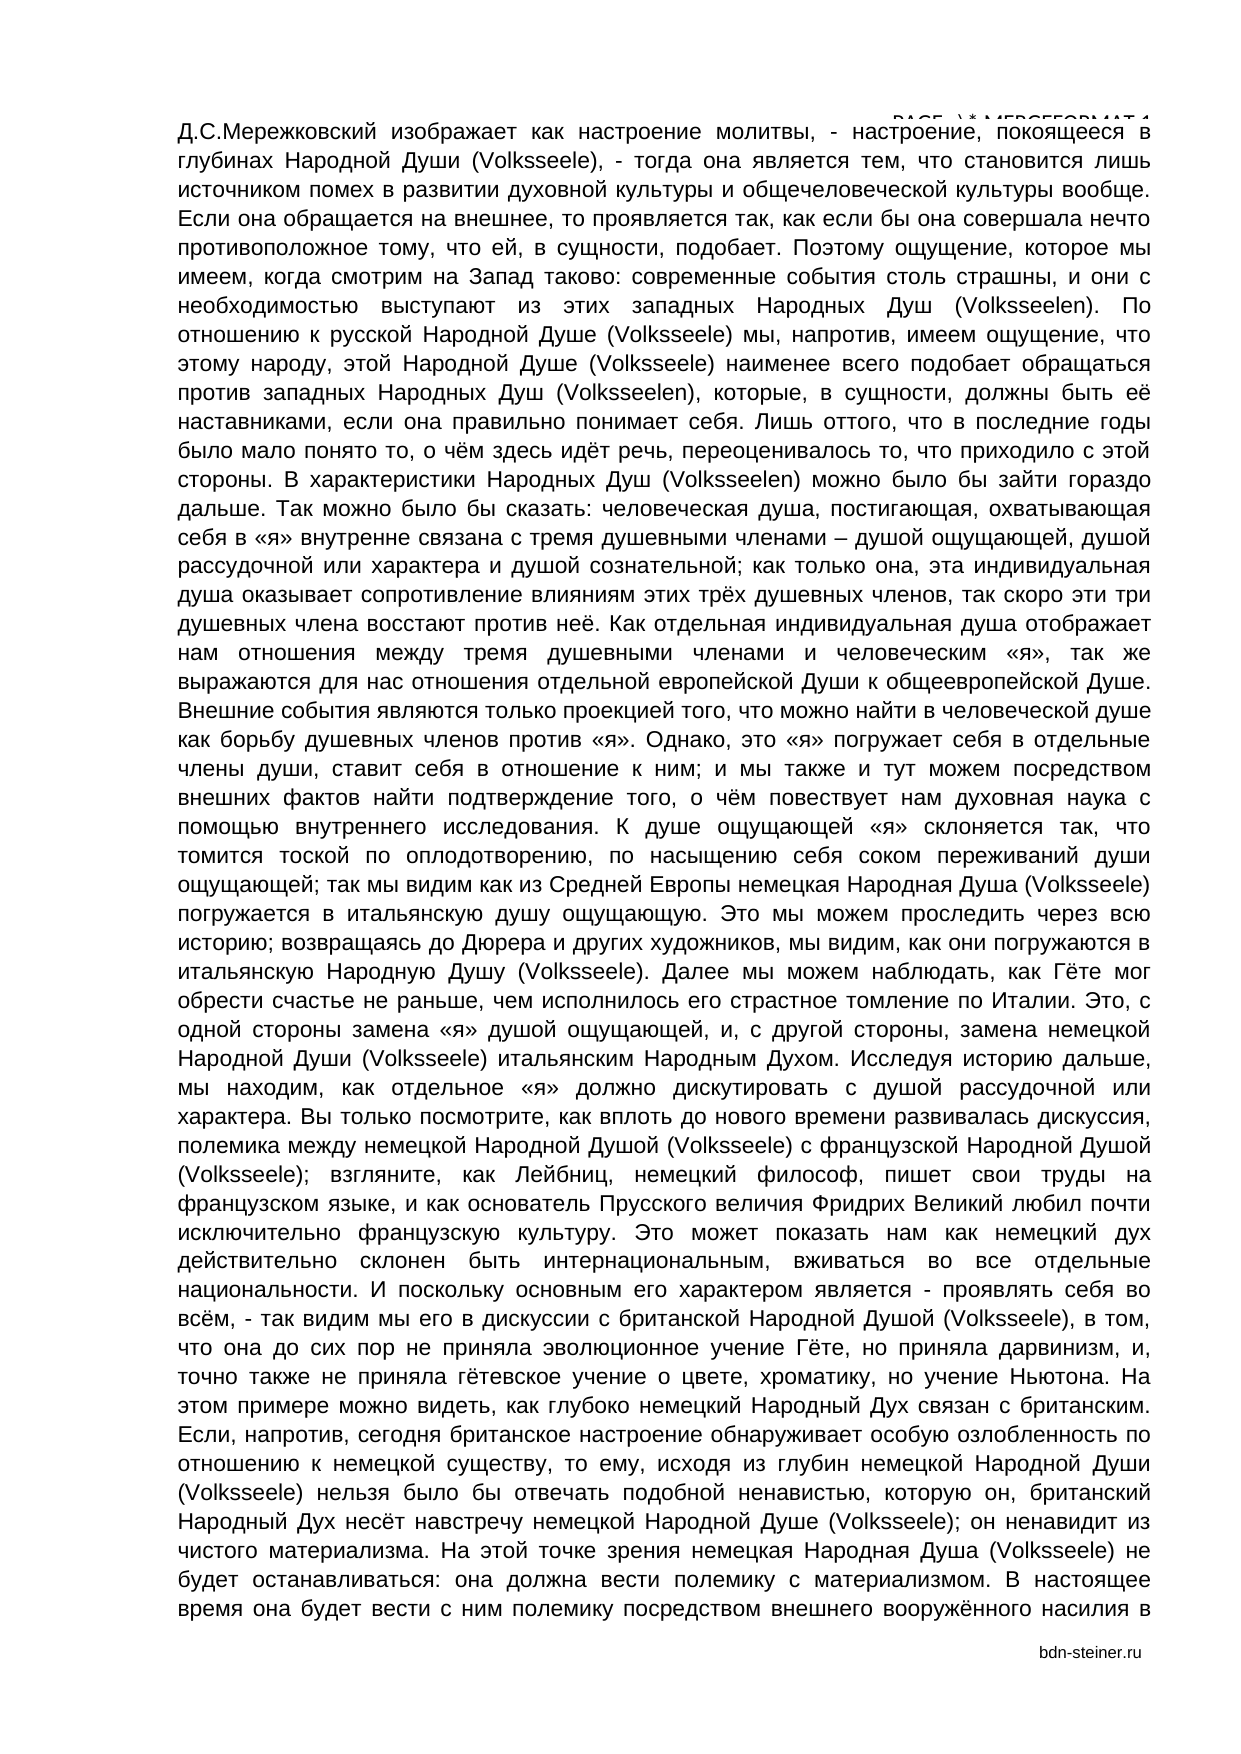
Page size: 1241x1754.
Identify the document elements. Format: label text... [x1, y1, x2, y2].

text Так как мы для немецкого Народного Духа, посредничающего в его представителях, обращаем внимание на Фауста, как на того, кто находится в середине становления, так взираем мы на русскую Народную Душу (Volksseele) как на нечто ожидающее того, что должно придти. Всё настроение людей может быть здесь только взглядом вверх, в будущее, к благу, ещё не обретенному в современности. Но затем, когда эта русская Народная Душа (Volksseele) осознает, что живёт в ней и что ещё покоится в глубинах её природы, она тогда будет знать, что выполняет свою миссию, развиваясь внутренне, развивая внутренний мир, что она, в сущности, наилучшим образом выполняет свою миссию тогда, когда совершает завоевания во внутреннем мире, внутренние завоевания, выводя наружу то, что находится в её глубинах, и что, разумеется, когда-нибудь будет иметь большую ценность для общечеловеческой культуры. Нельзя бесцеремонно называть её варварской; эта Народная Душа (Volksseele), которая только позднее станет тем, чем она должна стать, которая сейчас ещё находится в детском возрасте. Я знаю, как несовершенна эта характеристика русской Народной Души (Volksseele), поскольку я из-за недостатка времени смог описать её лишь парой слов. Но надо сказать: когда эта русская Народная Душа (Volksseele) внешним образом выражает то, чем она является сейчас, если она выражает не то исполненное ожидания настроение - которое Д.С.Мережковский изображает как настроение молитвы, - настроение, покоящееся в глубинах Народной Души (Volksseele), - тогда она является тем, что становится лишь источником помех в развитии духовной культуры и общечеловеческой культуры вообще. Если она обращается на внешнее, то проявляется так, как если бы она совершала нечто противоположное тому, что ей, в сущности, подобает. Поэтому ощущение, которое мы имеем, когда смотрим на Запад таково: современные события столь страшны, и они с необходимостью выступают из этих западных Народных Душ (Volksseelen). По отношению к русской Народной Душе (Volksseele) мы, напротив, имеем ощущение, что этому народу, этой Народной Душе (Volksseele) наименее всего подобает обращаться против западных Народных Душ (Volksseelen), которые, в сущности, должны быть её наставниками, если она правильно понимает себя. Лишь оттого, что в последние годы было мало понято то, о чём здесь идёт речь, переоценивалось то, что приходило с этой стороны. В характеристики Народных Душ (Volksseelen) можно было бы зайти гораздо дальше. Так можно было бы сказать: человеческая душа, постигающая, охватывающая себя в «я» внутренне связана с тремя душевными членами – душой ощущающей, душой рассудочной или характера и душой сознательной; как только она, эта индивидуальная душа оказывает сопротивление влияниям этих трёх душевных членов, так скоро эти три душевных члена восстают против неё. Как отдельная индивидуальная душа отображает нам отношения между тремя душевными членами и человеческим «я», так же выражаются для нас отношения отдельной европейской Души к общеевропейской Душе. Внешние события являются только проекцией того, что можно найти в человеческой душе как борьбу душевных членов против «я». Однако, это «я» погружает себя в отдельные члены души, ставит себя в отношение к ним; и мы также и тут можем посредством внешних фактов найти подтверждение того, о чём повествует нам духовная наука с помощью внутреннего исследования. К душе ощущающей «я» склоняется так, что томится тоской по оплодотворению, по насыщению себя соком переживаний души ощущающей; так мы видим как из Средней Европы немецкая Народная Душа (Volksseele) погружается в итальянскую душу ощущающую. Это мы можем проследить через всю историю; возвращаясь до Дюрера и других художников, мы видим, как они погружаются в итальянскую Народную Душу (Volksseele). Далее мы можем наблюдать, как Гёте мог обрести счастье не раньше, чем исполнилось его страстное томление по Италии. Это, с одной стороны замена «я» душой ощущающей, и, с другой стороны, замена немецкой Народной Души (Volksseele) итальянским Народным Духом. Исследуя историю дальше, мы находим, как отдельное «я» должно дискутировать с душой рассудочной или характера. Вы только посмотрите, как вплоть до нового времени развивалась дискуссия, полемика между немецкой Народной Душой (Volksseele) с французской Народной Душой (Volksseele); взгляните, как Лейбниц, немецкий философ, пишет свои труды на французском языке, и как основатель Прусского величия Фридрих Великий любил почти исключительно французскую культуру. Это может показать нам как немецкий дух действительно склонен быть интернациональным, вживаться во все отдельные национальности. И поскольку основным его характером является - проявлять себя во всём, - так видим мы его в дискуссии с британской Народной Душой (Volksseele), в том, что она до сих пор не приняла эволюционное учение Гёте, но приняла дарвинизм, и, точно также не приняла гётевское учение о цвете, хроматику, но учение Ньютона. На этом примере можно видеть, как глубоко немецкий Народный Дух связан с британским. Если, напротив, сегодня британское настроение обнаруживает особую озлобленность по отношению к немецкой существу, то ему, исходя из глубин немецкой Народной Души (Volksseele) нельзя было бы отвечать подобной ненавистью, которую он, британский Народный Дух несёт навстречу немецкой Народной Душе (Volksseele); он ненавидит из чистого материализма. На этой точке зрения немецкая Народная Душа (Volksseele) не будет останавливаться: она должна вести полемику с материализмом. В настоящее время она будет вести с ним полемику посредством внешнего вооружённого насилия в той борьбе, которая ей была навязана; а в будущем она будет дискутировать с ним, высвобождая спиритуальное, духовное начало в эпоху материализма. Так смотрим мы, исходя от внешних событий. на то, что раскрывается из Средней Европы. [177, 118, 1152, 1621]
